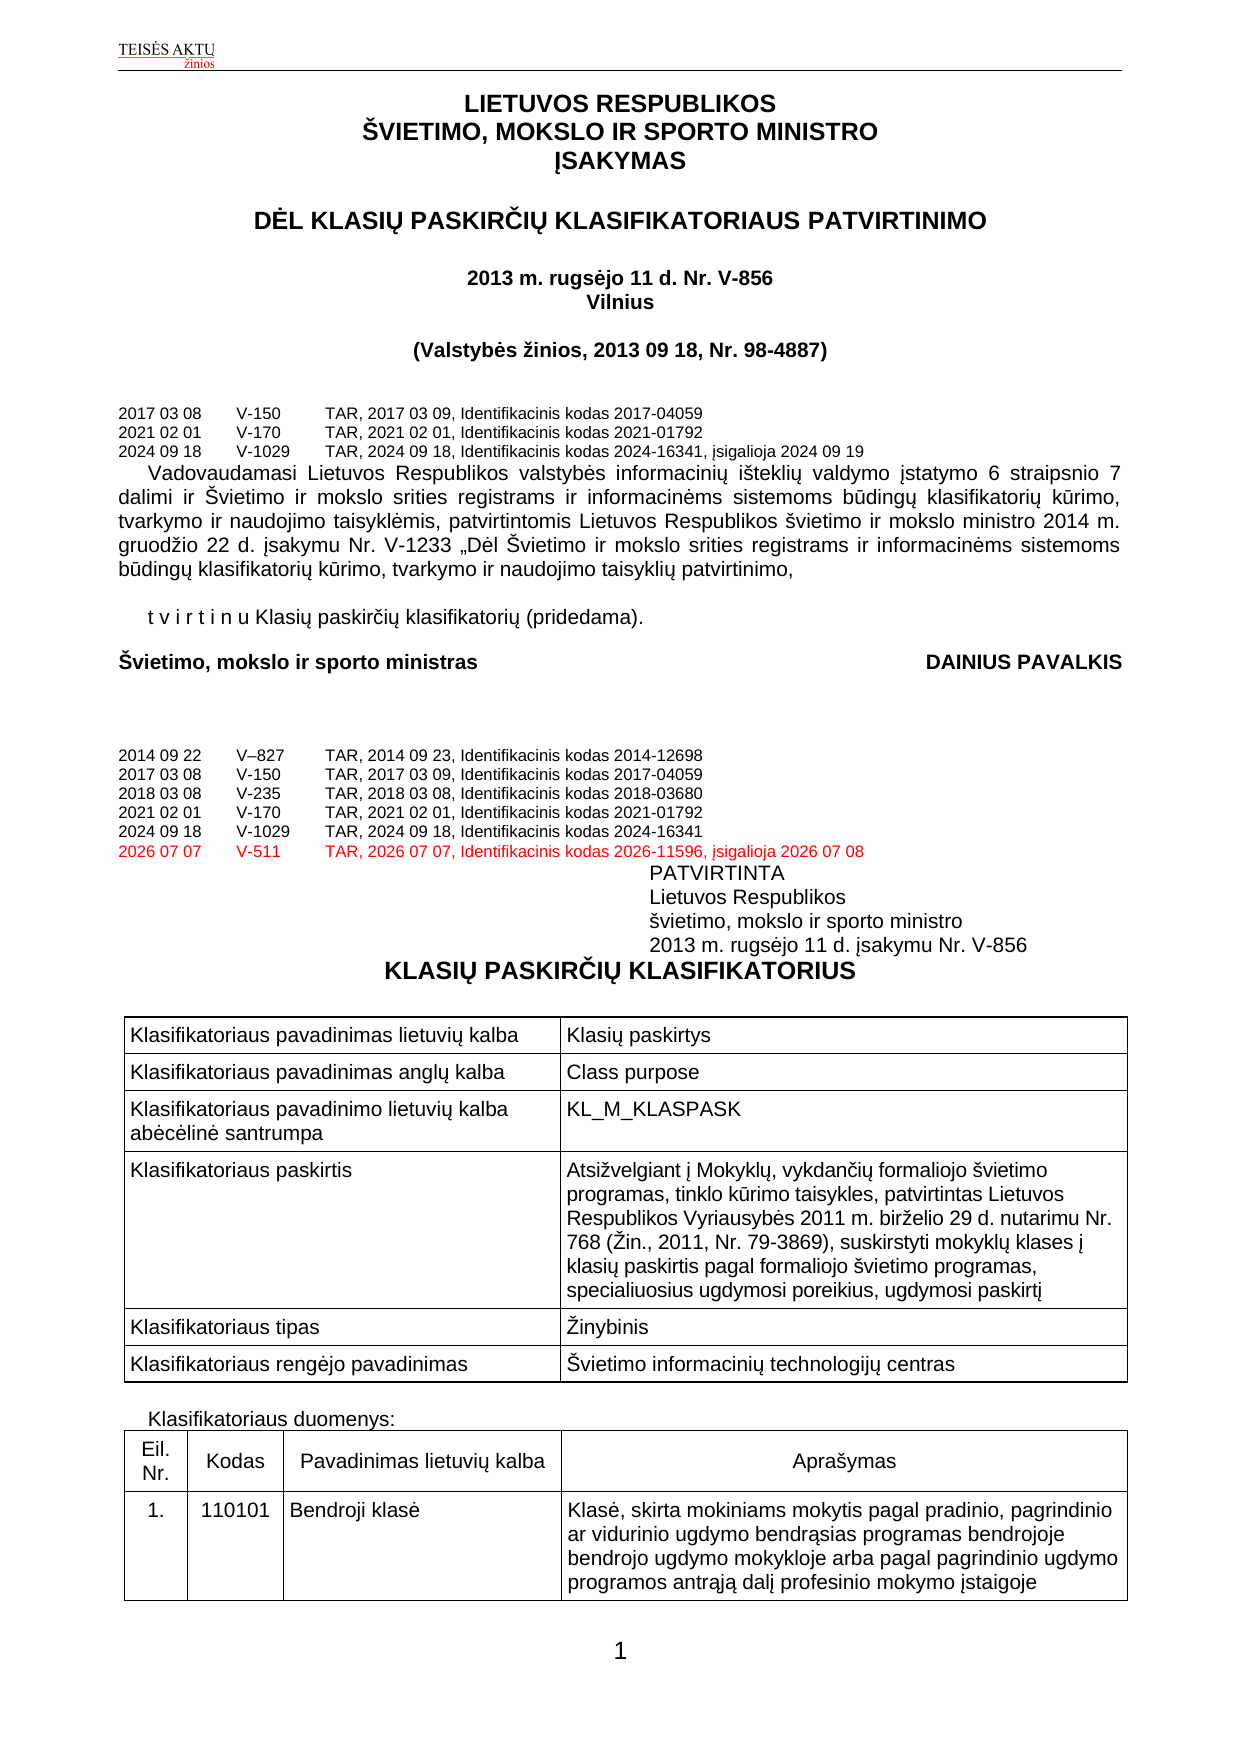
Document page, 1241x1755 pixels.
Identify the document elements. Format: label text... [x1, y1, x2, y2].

text LIETUVOS RESPUBLIKOS ŠVIETIMO, MOKSLO IR SPORTO MINISTRO ĮSAKYMAS [118, 89, 1122, 175]
table_header Klasių paskirtys [561, 1018, 1127, 1053]
text Švietimo, mokslo ir sporto ministras Dainius Pavalkis [118, 650, 1122, 674]
text 2017 03 08 V-150 TAR, 2017 03 09, Identifikacinis kodas 2017-04059 [118, 765, 1122, 784]
table_header Pavadinimas lietuvių kalba [284, 1431, 561, 1491]
table_cell Švietimo informacinių technologijų centras [561, 1346, 1127, 1381]
text 2017 03 08 V-150 TAR, 2017 03 09, Identifikacinis kodas 2017-04059 [118, 404, 1122, 423]
table_header Aprašymas [562, 1431, 1127, 1491]
text Vadovaudamasi Lietuvos Respublikos valstybės informacinių išteklių valdymo įstatymo 6 straipsnio 7 dalimi ir Švietimo ir mokslo srities registrams ir informacinėms sistemoms būdingų klasifikatorių kūrimo, tvarkymo ir naudojimo taisyklėmis, patvirtintomis Lietuvos Respublikos švietimo ir mokslo ministro 2014 m. gruodžio 22 d. įsakymu Nr. V-1233 „Dėl Švietimo ir mokslo srities registrams ir informacinėms sistemoms būdingų klasifikatorių kūrimo, tvarkymo ir naudojimo taisyklių patvirtinimo, [118, 461, 1122, 581]
text 2014 09 22 V–827 TAR, 2014 09 23, Identifikacinis kodas 2014-12698 [118, 746, 1122, 765]
table_cell Klasė, skirta mokiniams mokytis pagal pradinio, pagrindinio ar vidurinio ugdymo bendrąsias programas bendrojoje bendrojo ugdymo mokykloje arba pagal pagrindinio ugdymo programos antrąją dalį profesinio mokymo įstaigoje [562, 1492, 1127, 1600]
text KLASIŲ PASKIRČIŲ KLASIFIKATORIUS [118, 956, 1122, 985]
text 2013 m. rugsėjo 11 d. Nr. V-856 Vilnius (Valstybės žinios, 2013 09 18, Nr. 98-4887) [118, 266, 1122, 362]
text 2026 07 07 V-511 TAR, 2026 07 07, Identifikacinis kodas 2026-11596, įsigalioja 2026 07 08 [118, 841, 1122, 861]
text Klasifikatoriaus duomenys: [118, 1406, 1122, 1430]
table_cell Klasifikatoriaus tipas [125, 1309, 560, 1344]
text 2024 09 18 V-1029 TAR, 2024 09 18, Identifikacinis kodas 2024-16341 [118, 822, 1122, 841]
table_cell Klasifikatoriaus pavadinimo lietuvių kalba abėcėlinė santrumpa [125, 1091, 560, 1151]
table_header Kodas [188, 1431, 283, 1491]
table_cell Klasifikatoriaus pavadinimas anglų kalba [125, 1054, 560, 1090]
table_cell 1. [125, 1492, 187, 1600]
table_cell Bendroji klasė [284, 1492, 561, 1600]
text t v i r t i n u Klasių paskirčių klasifikatorių (pridedama). [118, 605, 1122, 629]
text 2018 03 08 V-235 TAR, 2018 03 08, Identifikacinis kodas 2018-03680 [118, 784, 1122, 803]
table_cell 110101 [188, 1492, 283, 1600]
text 2021 02 01 V-170 TAR, 2021 02 01, Identifikacinis kodas 2021-01792 [118, 803, 1122, 822]
table_cell Class purpose [561, 1054, 1127, 1090]
table_cell Klasifikatoriaus rengėjo pavadinimas [125, 1346, 560, 1381]
text 2024 09 18 V-1029 TAR, 2024 09 18, Identifikacinis kodas 2024-16341, įsigalioja 2024 09 19 [118, 442, 1122, 461]
table_cell Žinybinis [561, 1309, 1127, 1344]
text PATVIRTINTA Lietuvos Respublikos švietimo, mokslo ir sporto ministro 2013 m. rugsėjo 11 d. įsakymu Nr. V-856 [649, 861, 1122, 956]
table_cell Klasifikatoriaus paskirtis [125, 1152, 560, 1308]
table_cell Atsižvelgiant į Mokyklų, vykdančių formaliojo švietimo programas, tinklo kūrimo taisykles, patvirtintas Lietuvos Respublikos Vyriausybės 2011 m. birželio 29 d. nutarimu Nr. 768 (Žin., 2011, Nr. 79-3869), suskirstyti mokyklų klases į klasių paskirtis pagal formaliojo švietimo programas, specialiuosius ugdymosi poreikius, ugdymosi paskirtį [561, 1152, 1127, 1308]
text DĖL KLASIŲ PASKIRČIŲ KLASIFIKATORIAUS PATVIRTINIMO [118, 206, 1122, 235]
text 2021 02 01 V-170 TAR, 2021 02 01, Identifikacinis kodas 2021-01792 [118, 423, 1122, 442]
table_header Klasifikatoriaus pavadinimas lietuvių kalba [125, 1018, 560, 1053]
table_cell KL_M_KLASPASK [561, 1091, 1127, 1151]
table_header Eil. Nr. [125, 1431, 187, 1491]
